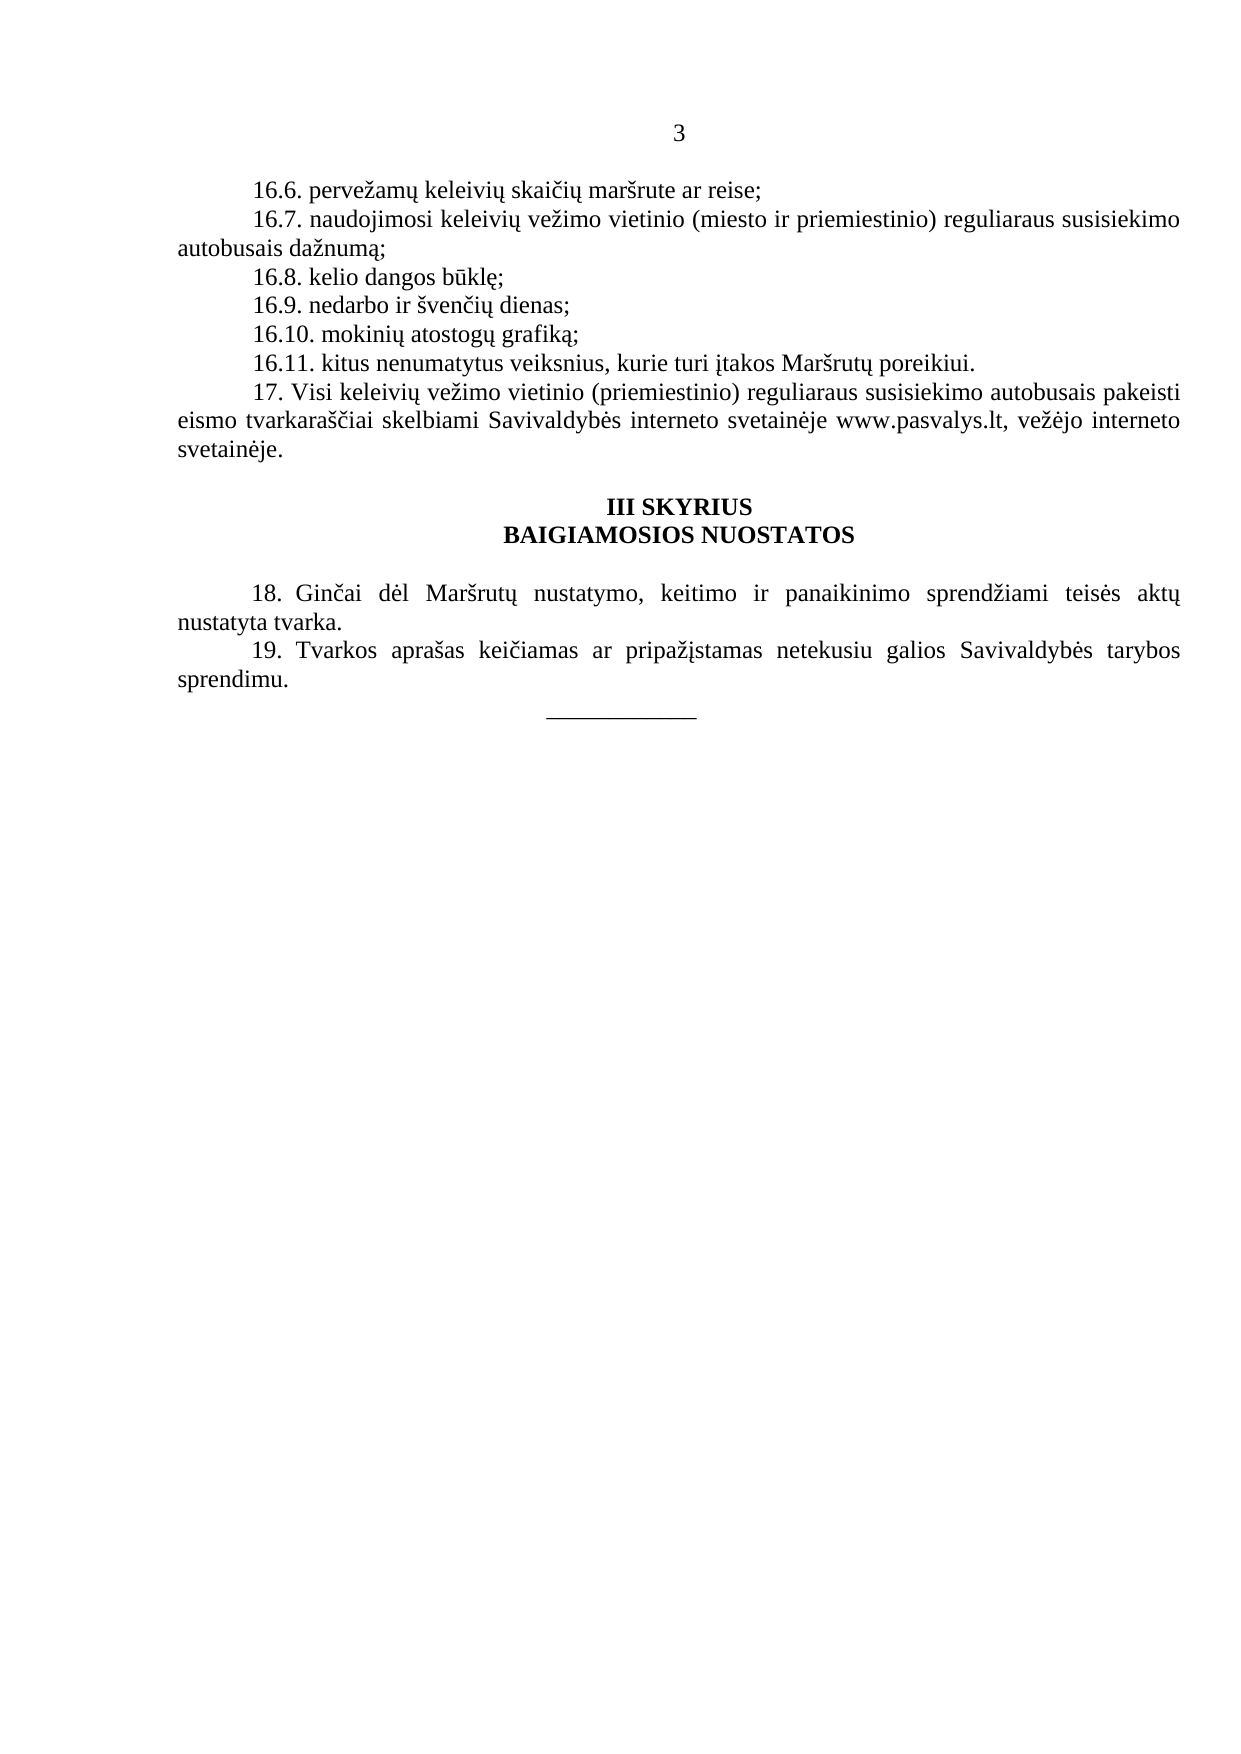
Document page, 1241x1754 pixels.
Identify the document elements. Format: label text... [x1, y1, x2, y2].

text 19. Tvarkos aprašas keičiamas ar pripažįstamas netekusiu galios Savivaldybės tarybos sprendimu. [177, 636, 1181, 693]
text III SKYRIUS [177, 492, 1181, 521]
text 16.7. naudojimosi keleivių vežimo vietinio (miesto ir priemiestinio) reguliaraus susisiekimo autobusais dažnumą; [177, 204, 1181, 262]
text 18. Ginčai dėl Maršrutų nustatymo, keitimo ir panaikinimo sprendžiami teisės aktų nustatyta tvarka. [177, 578, 1181, 636]
text 16.9. nedarbo ir švenčių dienas; [177, 291, 1181, 319]
text 16.6. pervežamų keleivių skaičių maršrute ar reise; [177, 176, 1181, 204]
text 16.11. kitus nenumatytus veiksnius, kurie turi įtakos Maršrutų poreikiui. [177, 348, 1181, 377]
text ____________ [177, 693, 1181, 722]
text 16.10. mokinių atostogų grafiką; [177, 319, 1181, 348]
text 17. Visi keleivių vežimo vietinio (priemiestinio) reguliaraus susisiekimo autobusais pakeisti eismo tvarkaraščiai skelbiami Savivaldybės interneto svetainėje www.pasvalys.lt, vežėjo interneto svetainėje. [177, 377, 1181, 463]
text BAIGIAMOSIOS NUOSTATOS [177, 521, 1181, 549]
text 16.8. kelio dangos būklę; [177, 262, 1181, 291]
